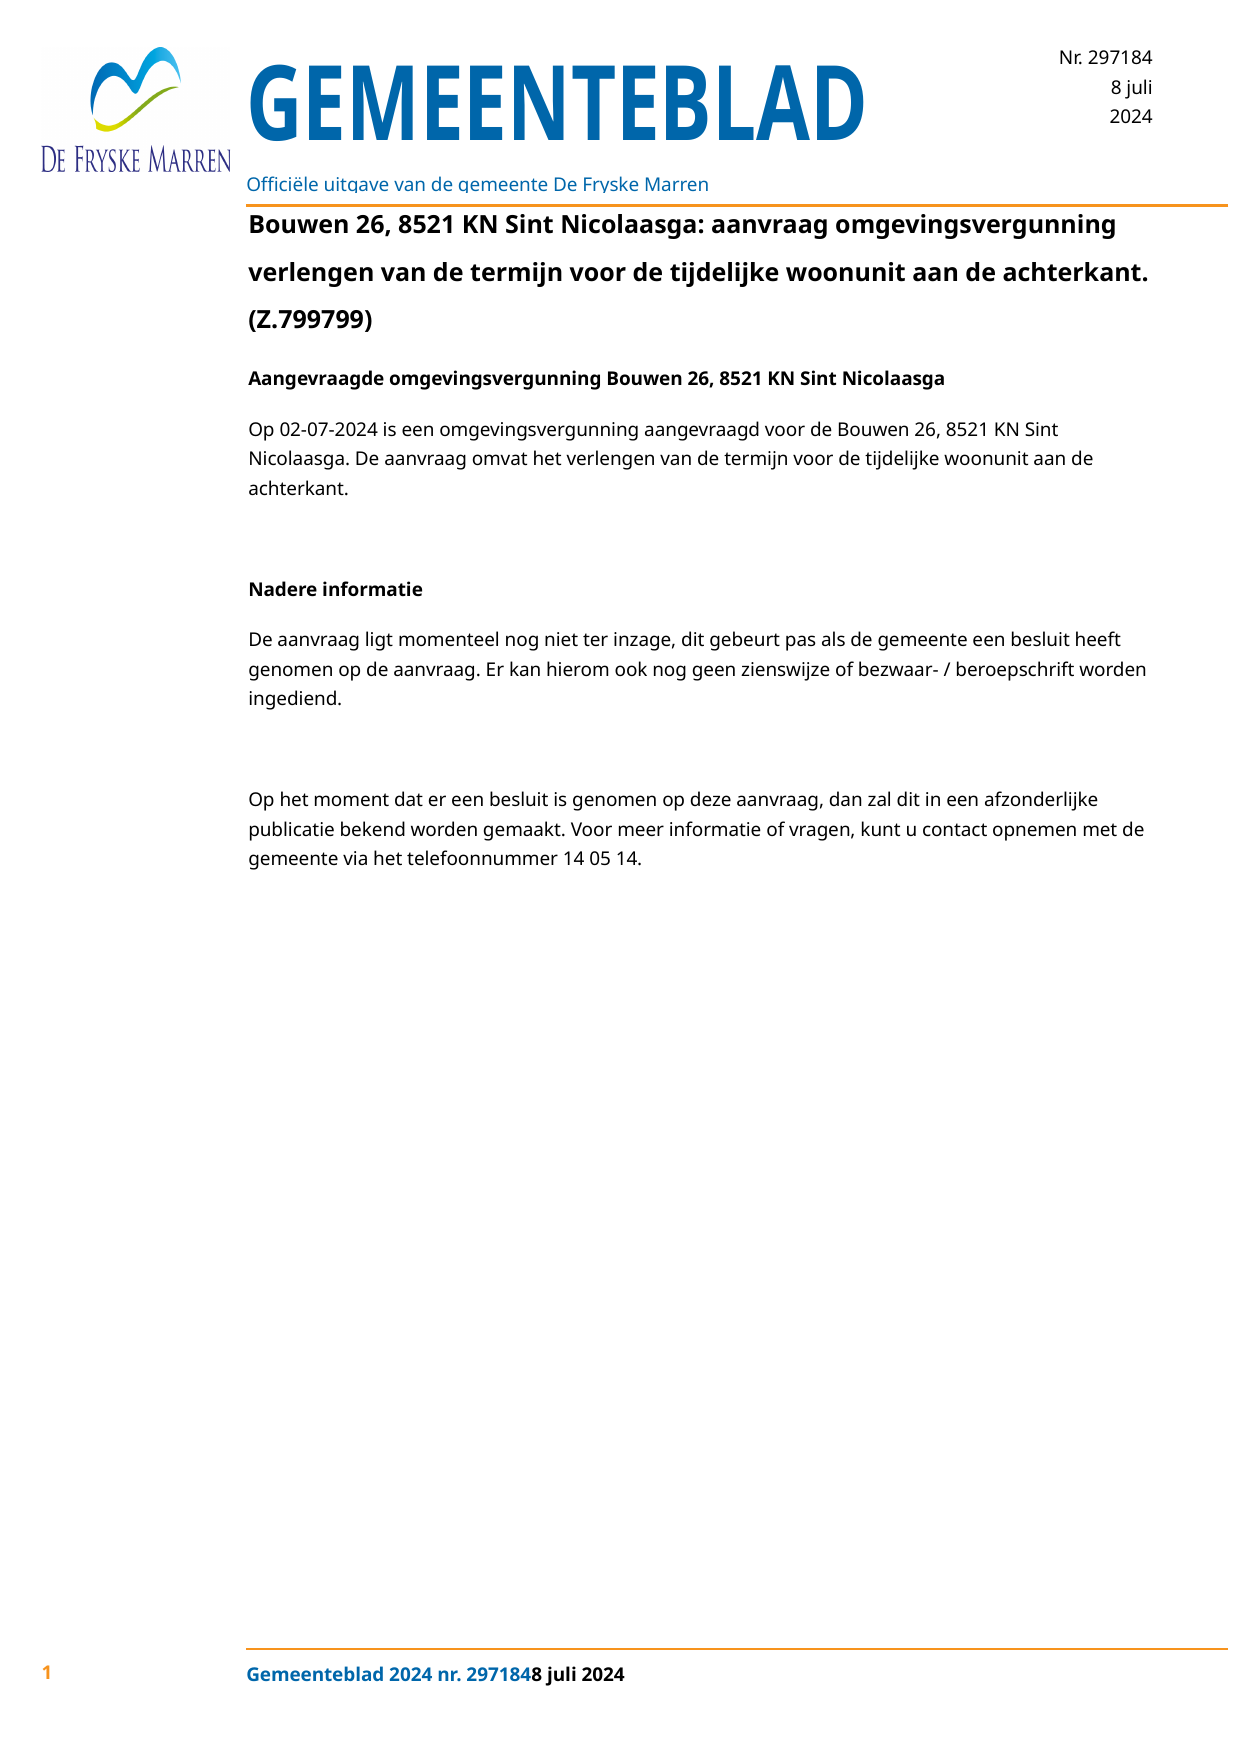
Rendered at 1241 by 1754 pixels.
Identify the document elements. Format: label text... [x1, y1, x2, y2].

text Op het moment dat er een besluit is genomen op deze aanvraag, dan zal dit in een afzonderlijke publicatie bekend worden gemaakt. Voor meer informatie of vragen, kunt u contact opnemen met de gemeente via het telefoonnummer 14 05 14. [248, 786, 1152, 871]
text Nadere informatie [248, 576, 1152, 602]
text De aanvraag ligt momenteel nog niet ter inzage, dit gebeurt pas als de gemeente een besluit heeft genomen op de aanvraag. Er kan hierom ook nog geen zienswijze of bezwaar- / beroepschrift worden ingediend. [248, 626, 1152, 711]
text Op 02-07-2024 is een omgevingsvergunning aangevraagd voor de Bouwen 26, 8521 KN Sint Nicolaasga. De aanvraag omvat het verlengen van de termijn voor de tijdelijke woonunit aan de achterkant. [248, 416, 1152, 501]
text Bouwen 26, 8521 KN Sint Nicolaasga: aanvraag omgevingsvergunning verlengen van de termijn voor de tijdelijke woonunit aan de achterkant. (Z.799799) [248, 207, 1152, 336]
picture [41, 47, 231, 172]
text Aangevraagde omgevingsvergunning Bouwen 26, 8521 KN Sint Nicolaasga [248, 366, 1152, 391]
